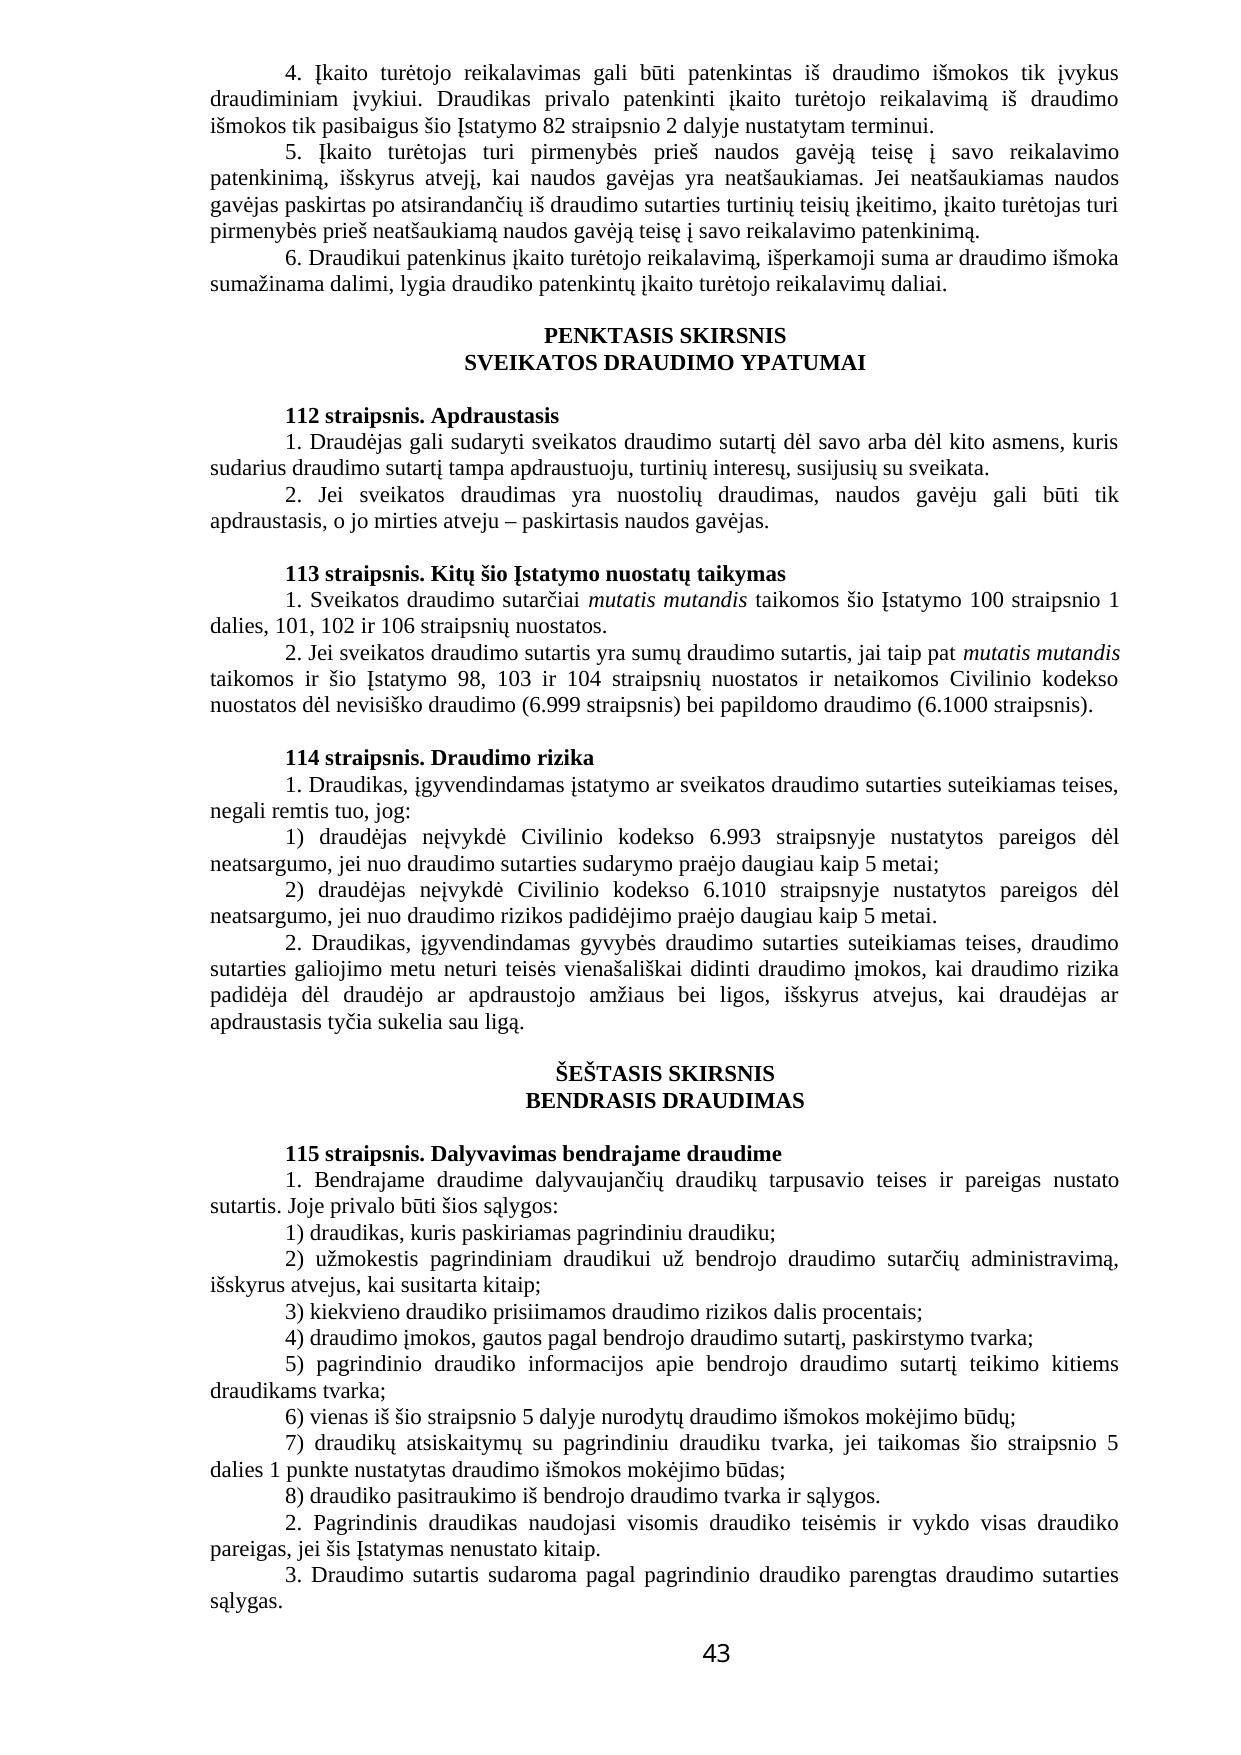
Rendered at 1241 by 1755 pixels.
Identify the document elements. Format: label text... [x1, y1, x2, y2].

text BENDRASIS DRAUDIMAS [210, 1087, 1120, 1113]
text 5) pagrindinio draudiko informacijos apie bendrojo draudimo sutartį teikimo kitiems draudikams tvarka; [210, 1350, 1120, 1403]
text 2. Jei sveikatos draudimo sutartis yra sumų draudimo sutartis, jai taip pat mutatis mutandis taikomos ir šio Įstatymo 98, 103 ir 104 straipsnių nuostatos ir netaikomos Civilinio kodekso nuostatos dėl nevisiško draudimo (6.999 straipsnis) bei papildomo draudimo (6.1000 straipsnis). [210, 639, 1120, 718]
text 2) draudėjas neįvykdė Civilinio kodekso 6.1010 straipsnyje nustatytos pareigos dėl neatsargumo, jei nuo draudimo rizikos padidėjimo praėjo daugiau kaip 5 metai. [210, 876, 1120, 929]
text 1. Draudėjas gali sudaryti sveikatos draudimo sutartį dėl savo arba dėl kito asmens, kuris sudarius draudimo sutartį tampa apdraustuoju, turtinių interesų, susijusių su sveikata. [210, 428, 1120, 481]
text 8) draudiko pasitraukimo iš bendrojo draudimo tvarka ir sąlygos. [210, 1482, 1120, 1508]
text PENKTASIS SKIRSNIS [210, 323, 1120, 349]
text 6. Draudikui patenkinus įkaito turėtojo reikalavimą, išperkamoji suma ar draudimo išmoka sumažinama dalimi, lygia draudiko patenkintų įkaito turėtojo reikalavimų daliai. [210, 243, 1120, 296]
text 5. Įkaito turėtojas turi pirmenybės prieš naudos gavėją teisę į savo reikalavimo patenkinimą, išskyrus atvejį, kai naudos gavėjas yra neatšaukiamas. Jei neatšaukiamas naudos gavėjas paskirtas po atsirandančių iš draudimo sutarties turtinių teisių įkeitimo, įkaito turėtojas turi pirmenybės prieš neatšaukiamą naudos gavėją teisę į savo reikalavimo patenkinimą. [210, 138, 1120, 243]
text 7) draudikų atsiskaitymų su pagrindiniu draudiku tvarka, jei taikomas šio straipsnio 5 dalies 1 punkte nustatytas draudimo išmokos mokėjimo būdas; [210, 1429, 1120, 1482]
text 1. Sveikatos draudimo sutarčiai mutatis mutandis taikomos šio Įstatymo 100 straipsnio 1 dalies, 101, 102 ir 106 straipsnių nuostatos. [210, 586, 1120, 639]
text 3) kiekvieno draudiko prisiimamos draudimo rizikos dalis procentais; [210, 1298, 1120, 1324]
text 1) draudikas, kuris paskiriamas pagrindiniu draudiku; [210, 1219, 1120, 1245]
text 113 straipsnis. Kitų šio Įstatymo nuostatų taikymas [210, 560, 1120, 586]
text 4) draudimo įmokos, gautos pagal bendrojo draudimo sutartį, paskirstymo tvarka; [210, 1324, 1120, 1350]
text 115 straipsnis. Dalyvavimas bendrajame draudime [210, 1139, 1120, 1166]
text SVEIKATOS DRAUDIMO YPATUMAI [210, 349, 1120, 375]
text ŠEŠTASIS SKIRSNIS [210, 1061, 1120, 1087]
text 4. Įkaito turėtojo reikalavimas gali būti patenkintas iš draudimo išmokos tik įvykus draudiminiam įvykiui. Draudikas privalo patenkinti įkaito turėtojo reikalavimą iš draudimo išmokos tik pasibaigus šio Įstatymo 82 straipsnio 2 dalyje nustatytam terminui. [210, 59, 1120, 138]
text 2) užmokestis pagrindiniam draudikui už bendrojo draudimo sutarčių administravimą, išskyrus atvejus, kai susitarta kitaip; [210, 1245, 1120, 1298]
text 2. Pagrindinis draudikas naudojasi visomis draudiko teisėmis ir vykdo visas draudiko pareigas, jei šis Įstatymas nenustato kitaip. [210, 1508, 1120, 1561]
text 6) vienas iš šio straipsnio 5 dalyje nurodytų draudimo išmokos mokėjimo būdų; [210, 1403, 1120, 1429]
text 2. Jei sveikatos draudimas yra nuostolių draudimas, naudos gavėju gali būti tik apdraustasis, o jo mirties atveju – paskirtasis naudos gavėjas. [210, 481, 1120, 533]
text 1) draudėjas neįvykdė Civilinio kodekso 6.993 straipsnyje nustatytos pareigos dėl neatsargumo, jei nuo draudimo sutarties sudarymo praėjo daugiau kaip 5 metai; [210, 823, 1120, 876]
text 112 straipsnis. Apdraustasis [210, 402, 1120, 428]
text 3. Draudimo sutartis sudaroma pagal pagrindinio draudiko parengtas draudimo sutarties sąlygas. [210, 1561, 1120, 1614]
text 114 straipsnis. Draudimo rizika [210, 744, 1120, 771]
text 1. Bendrajame draudime dalyvaujančių draudikų tarpusavio teises ir pareigas nustato sutartis. Joje privalo būti šios sąlygos: [210, 1166, 1120, 1219]
text 2. Draudikas, įgyvendindamas gyvybės draudimo sutarties suteikiamas teises, draudimo sutarties galiojimo metu neturi teisės vienašališkai didinti draudimo įmokos, kai draudimo rizika padidėja dėl draudėjo ar apdraustojo amžiaus bei ligos, išskyrus atvejus, kai draudėjas ar apdraustasis tyčia sukelia sau ligą. [210, 929, 1120, 1034]
text 1. Draudikas, įgyvendindamas įstatymo ar sveikatos draudimo sutarties suteikiamas teises, negali remtis tuo, jog: [210, 771, 1120, 823]
